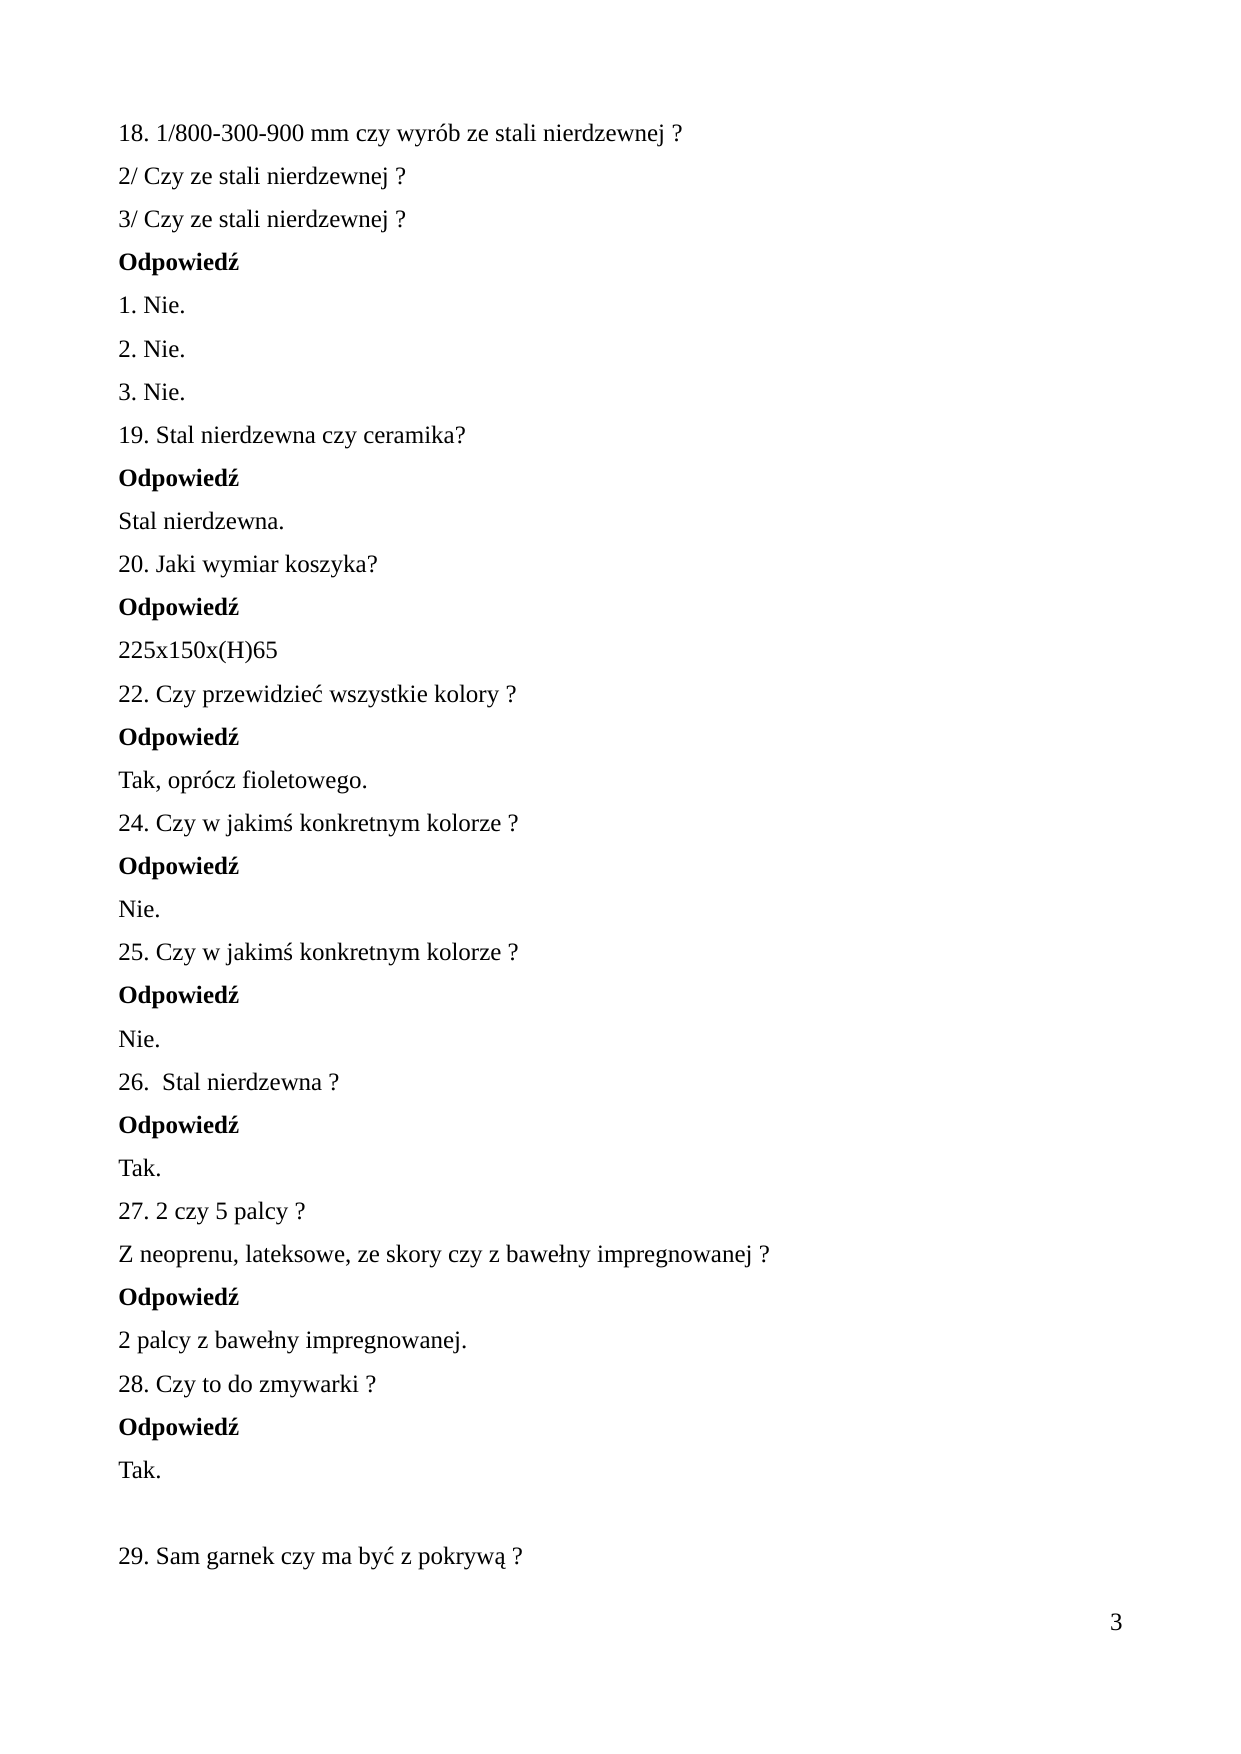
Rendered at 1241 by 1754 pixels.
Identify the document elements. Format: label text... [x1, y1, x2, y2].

text Tak, oprócz fioletowego. [118, 765, 1122, 794]
text 20. Jaki wymiar koszyka? [118, 549, 1122, 578]
text 28. Czy to do zmywarki ? [118, 1369, 1122, 1397]
text Odpowiedź [118, 851, 1122, 880]
text 19. Stal nierdzewna czy ceramika? [118, 420, 1122, 449]
text 225x150x(H)65 [118, 636, 1122, 664]
text Tak. [118, 1455, 1122, 1484]
text 22. Czy przewidzieć wszystkie kolory ? [118, 679, 1122, 707]
text 26. Stal nierdzewna ? [118, 1067, 1122, 1096]
text 29. Sam garnek czy ma być z pokrywą ? [118, 1541, 1122, 1570]
text Odpowiedź [118, 247, 1122, 276]
text Z neoprenu, lateksowe, ze skory czy z bawełny impregnowanej ? [118, 1239, 1122, 1268]
text Nie. [118, 894, 1122, 923]
text 1. Nie. [118, 291, 1122, 319]
text Nie. [118, 1024, 1122, 1052]
text Tak. [118, 1153, 1122, 1182]
text 27. 2 czy 5 palcy ? [118, 1196, 1122, 1225]
text Odpowiedź [118, 592, 1122, 621]
text Stal nierdzewna. [118, 506, 1122, 535]
text 3. Nie. [118, 377, 1122, 406]
text 2. Nie. [118, 334, 1122, 362]
text Odpowiedź [118, 722, 1122, 751]
text Odpowiedź [118, 1110, 1122, 1139]
text Odpowiedź [118, 463, 1122, 492]
text 18. 1/800-300-900 mm czy wyrób ze stali nierdzewnej ? 2/ Czy ze stali nierdzewnej ? 3/ Czy ze stali nierdzewnej ? [118, 118, 1122, 233]
text 24. Czy w jakimś konkretnym kolorze ? [118, 808, 1122, 837]
text Odpowiedź [118, 981, 1122, 1009]
text 25. Czy w jakimś konkretnym kolorze ? [118, 937, 1122, 966]
text Odpowiedź [118, 1282, 1122, 1311]
text 2 palcy z bawełny impregnowanej. [118, 1326, 1122, 1354]
text Odpowiedź [118, 1412, 1122, 1441]
